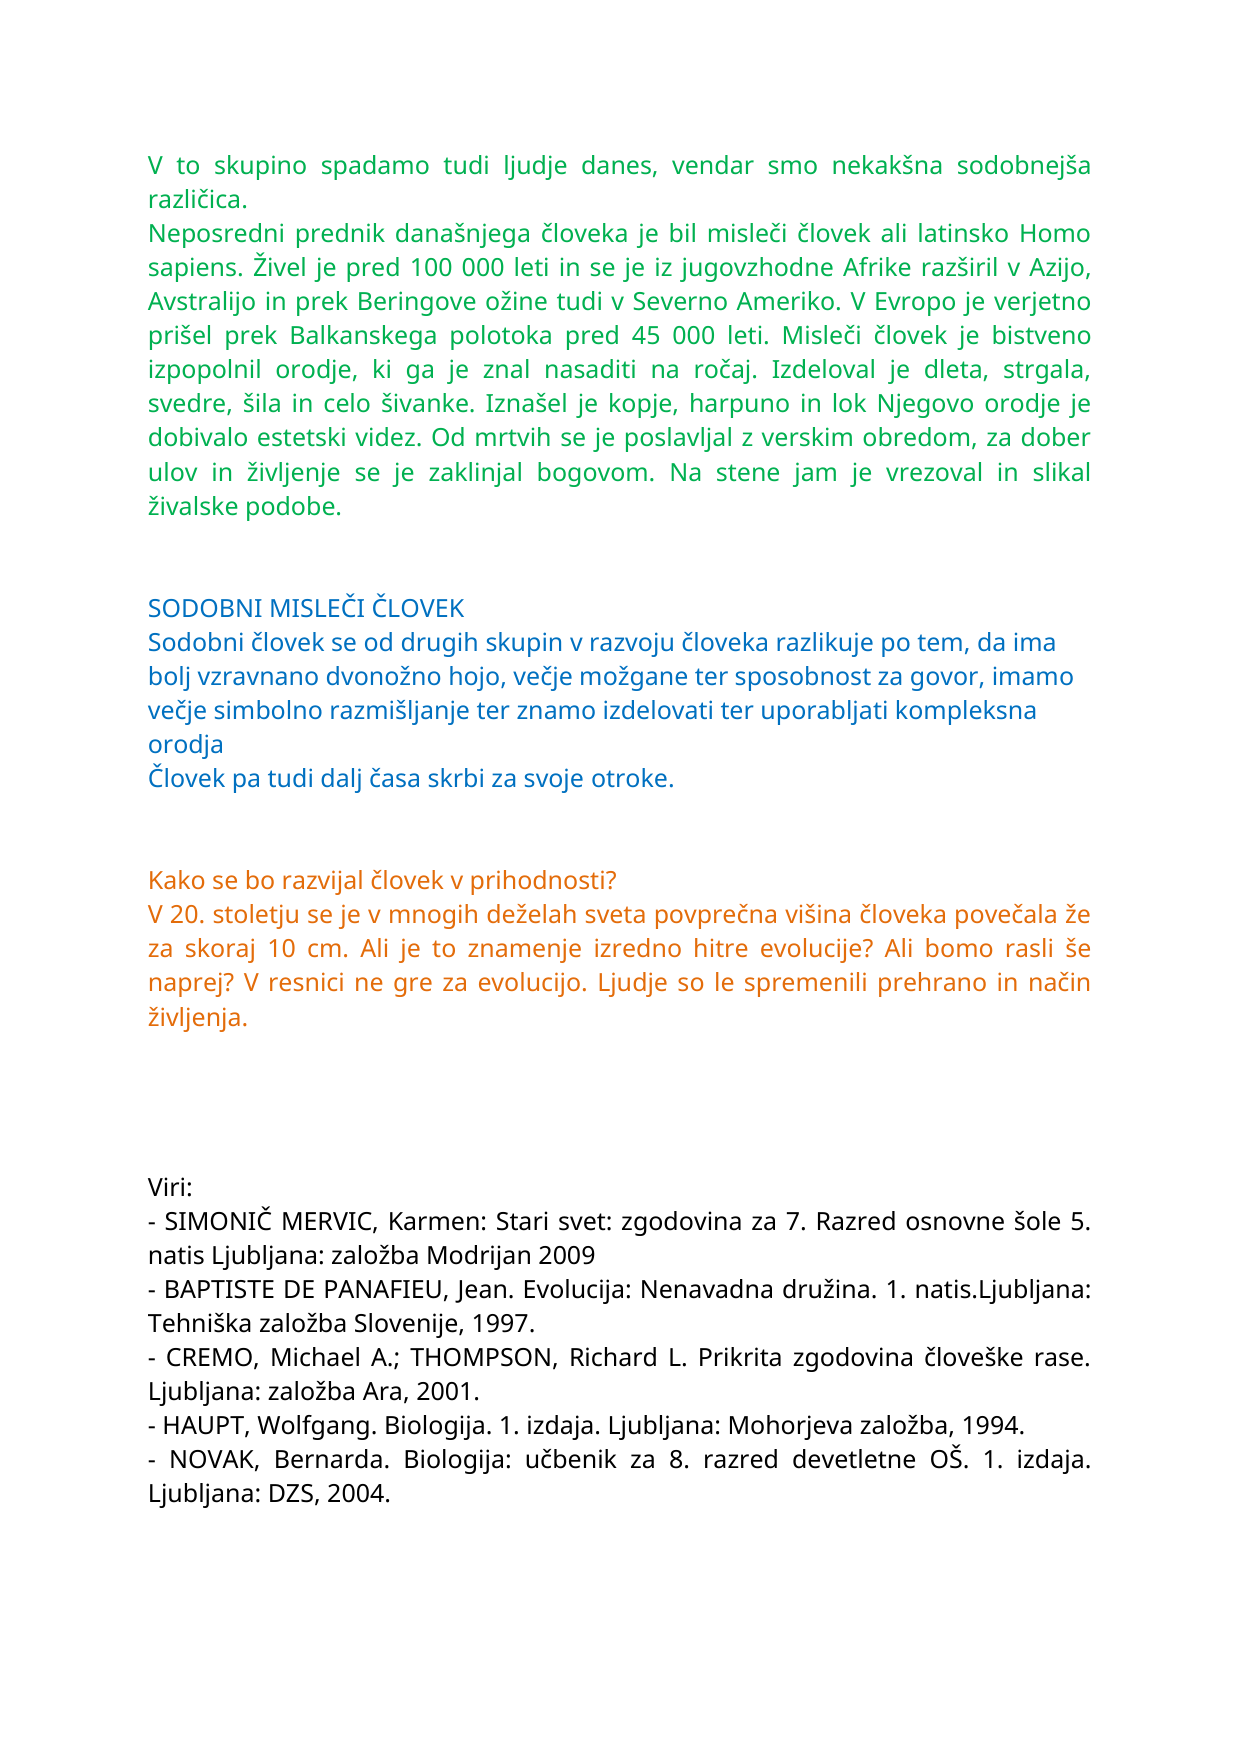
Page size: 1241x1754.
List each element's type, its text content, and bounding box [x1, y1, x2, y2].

text V 20. stoletju se je v mnogih deželah sveta povprečna višina človeka povečala že za skoraj 10 cm. Ali je to znamenje izredno hitre evolucije? Ali bomo rasli še naprej? V resnici ne gre za evolucijo. Ljudje so le spremenili prehrano in način življenja. [148, 897, 1093, 1033]
text - NOVAK, Bernarda. Biologija: učbenik za 8. razred devetletne OŠ. 1. izdaja. Ljubljana: DZS, 2004. [148, 1442, 1093, 1510]
text Viri: [148, 1169, 1093, 1203]
text Človek pa tudi dalj časa skrbi za svoje otroke. [148, 761, 1093, 795]
text SODOBNI MISLEČI ČLOVEK [148, 590, 1093, 624]
text - BAPTISTE DE PANAFIEU, Jean. Evolucija: Nenavadna družina. 1. natis.Ljubljana: Tehniška založba Slovenije, 1997. [148, 1272, 1093, 1340]
text Neposredni prednik današnjega človeka je bil misleči človek ali latinsko Homo sapiens. Živel je pred 100 000 leti in se je iz jugovzhodne Afrike razširil v Azijo, Avstralijo in prek Beringove ožine tudi v Severno Ameriko. V Evropo je verjetno prišel prek Balkanskega polotoka pred 45 000 leti. Misleči človek je bistveno izpopolnil orodje, ki ga je znal nasaditi na ročaj. Izdeloval je dleta, strgala, svedre, šila in celo šivanke. Iznašel je kopje, harpuno in lok Njegovo orodje je dobivalo estetski videz. Od mrtvih se je poslavljal z verskim obredom, za dober ulov in življenje se je zaklinjal bogovom. Na stene jam je vrezoval in slikal živalske podobe. [148, 216, 1093, 522]
text - SIMONIČ MERVIC, Karmen: Stari svet: zgodovina za 7. Razred osnovne šole 5. natis Ljubljana: založba Modrijan 2009 [148, 1203, 1093, 1272]
text V to skupino spadamo tudi ljudje danes, vendar smo nekakšna sodobnejša različica. [148, 148, 1093, 216]
text Kako se bo razvijal človek v prihodnosti? [148, 863, 1093, 897]
text Sodobni človek se od drugih skupin v razvoju človeka razlikuje po tem, da ima bolj vzravnano dvonožno hojo, večje možgane ter sposobnost za govor, imamo večje simbolno razmišljanje ter znamo izdelovati ter uporabljati kompleksna orodja [148, 624, 1093, 761]
text - CREMO, Michael A.; THOMPSON, Richard L. Prikrita zgodovina človeške rase. Ljubljana: založba Ara, 2001. [148, 1340, 1093, 1408]
text - HAUPT, Wolfgang. Biologija. 1. izdaja. Ljubljana: Mohorjeva založba, 1994. [148, 1408, 1093, 1442]
